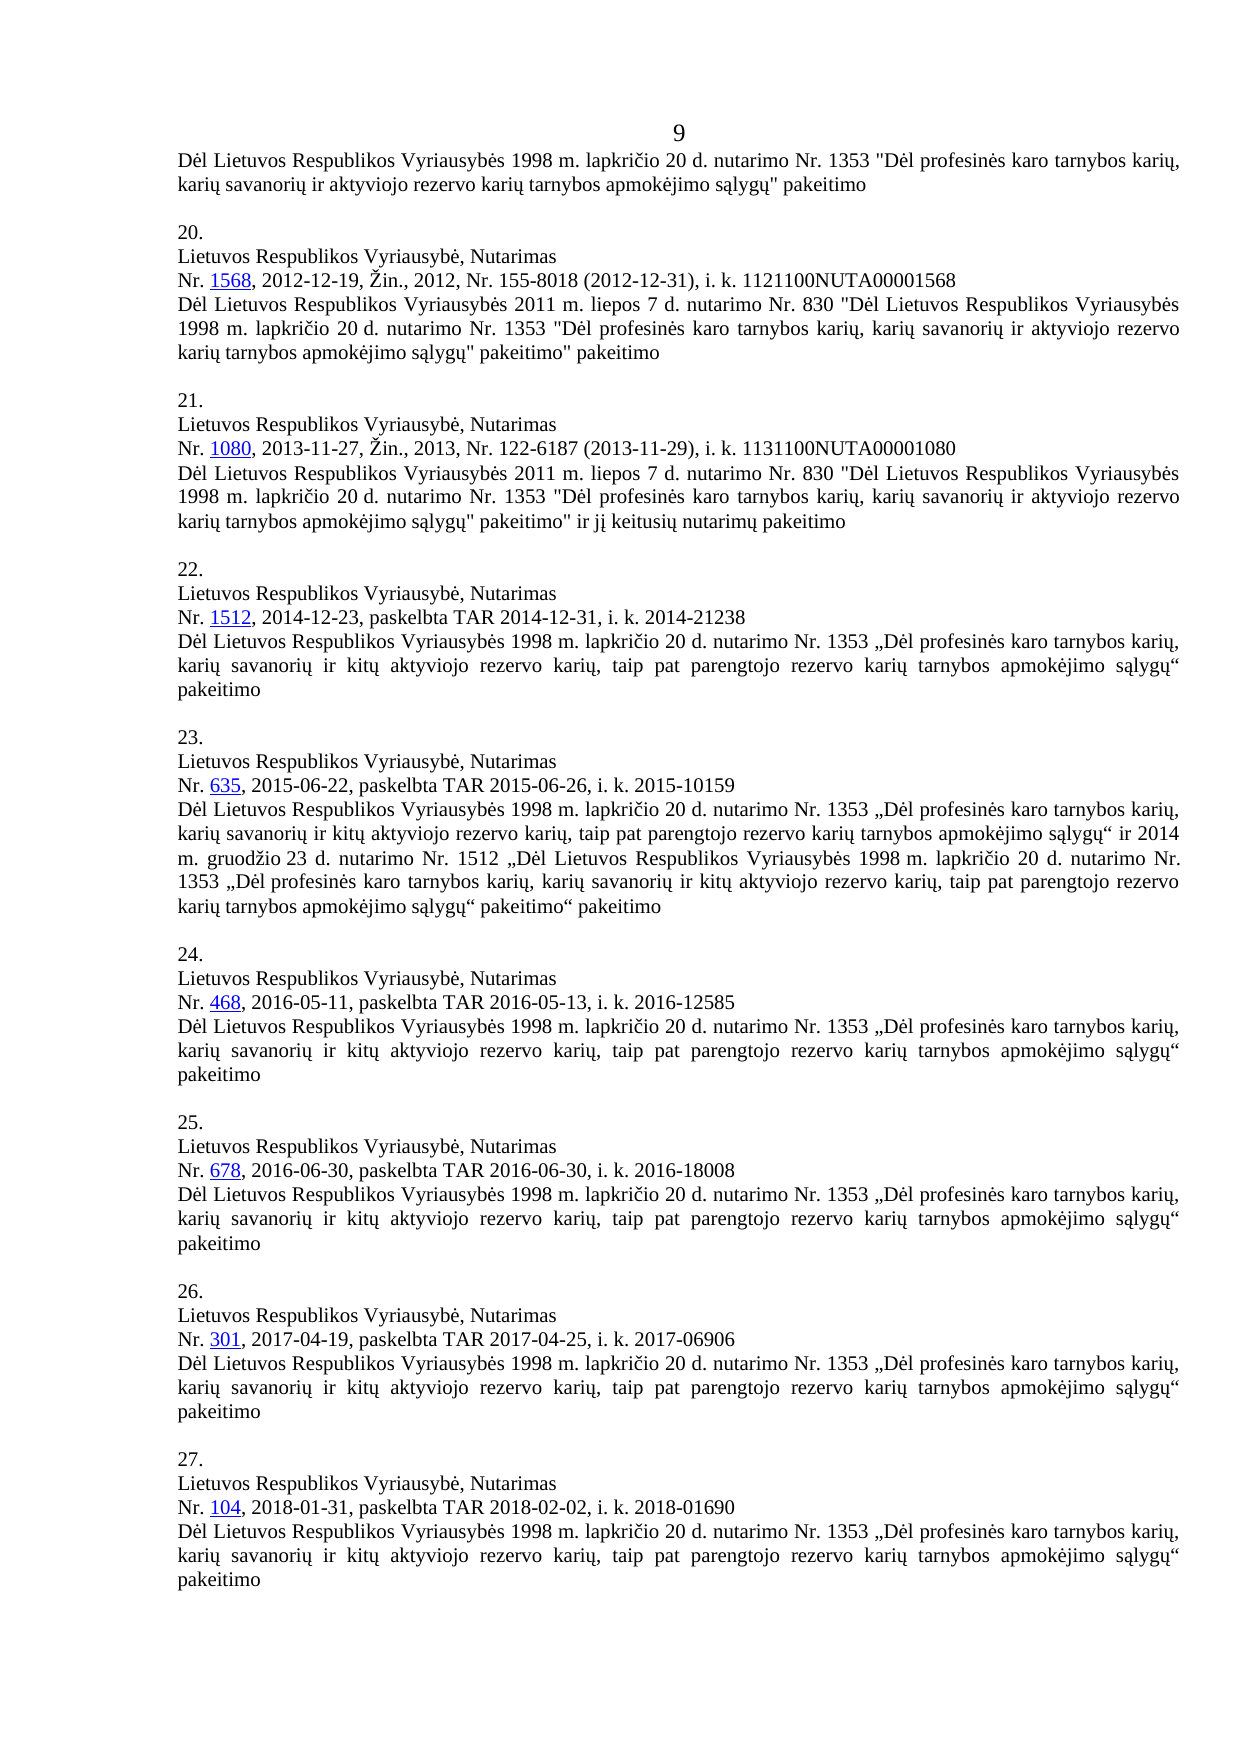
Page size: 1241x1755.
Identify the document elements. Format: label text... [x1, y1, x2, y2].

text 26. [177, 1278, 1181, 1303]
text Lietuvos Respublikos Vyriausybė, Nutarimas [177, 412, 1181, 436]
text 21. [177, 388, 1181, 412]
text Lietuvos Respublikos Vyriausybė, Nutarimas [177, 244, 1181, 268]
text Dėl Lietuvos Respublikos Vyriausybės 1998 m. lapkričio 20 d. nutarimo Nr. 1353 „Dėl profesinės karo tarnybos karių, karių savanorių ir kitų aktyviojo rezervo karių, taip pat parengtojo rezervo karių tarnybos apmokėjimo sąlygų“ pakeitimo [177, 1519, 1181, 1591]
text Nr. 301, 2017-04-19, paskelbta TAR 2017-04-25, i. k. 2017-06906 [177, 1327, 1181, 1351]
text Dėl Lietuvos Respublikos Vyriausybės 1998 m. lapkričio 20 d. nutarimo Nr. 1353 „Dėl profesinės karo tarnybos karių, karių savanorių ir kitų aktyviojo rezervo karių, taip pat parengtojo rezervo karių tarnybos apmokėjimo sąlygų“ pakeitimo [177, 1351, 1181, 1423]
text Dėl Lietuvos Respublikos Vyriausybės 1998 m. lapkričio 20 d. nutarimo Nr. 1353 "Dėl profesinės karo tarnybos karių, karių savanorių ir aktyviojo rezervo karių tarnybos apmokėjimo sąlygų" pakeitimo [177, 148, 1181, 196]
text Lietuvos Respublikos Vyriausybė, Nutarimas [177, 1303, 1181, 1327]
text Lietuvos Respublikos Vyriausybė, Nutarimas [177, 1471, 1181, 1495]
text 27. [177, 1447, 1181, 1471]
text Nr. 678, 2016-06-30, paskelbta TAR 2016-06-30, i. k. 2016-18008 [177, 1158, 1181, 1182]
text Dėl Lietuvos Respublikos Vyriausybės 1998 m. lapkričio 20 d. nutarimo Nr. 1353 „Dėl profesinės karo tarnybos karių, karių savanorių ir kitų aktyviojo rezervo karių, taip pat parengtojo rezervo karių tarnybos apmokėjimo sąlygų“ pakeitimo [177, 1014, 1181, 1086]
text Nr. 104, 2018-01-31, paskelbta TAR 2018-02-02, i. k. 2018-01690 [177, 1495, 1181, 1519]
text 25. [177, 1110, 1181, 1134]
text Nr. 1568, 2012-12-19, Žin., 2012, Nr. 155-8018 (2012-12-31), i. k. 1121100NUTA00001568 [177, 268, 1181, 292]
text Dėl Lietuvos Respublikos Vyriausybės 2011 m. liepos 7 d. nutarimo Nr. 830 "Dėl Lietuvos Respublikos Vyriausybės 1998 m. lapkričio 20 d. nutarimo Nr. 1353 "Dėl profesinės karo tarnybos karių, karių savanorių ir aktyviojo rezervo karių tarnybos apmokėjimo sąlygų" pakeitimo" ir jį keitusių nutarimų pakeitimo [177, 460, 1181, 533]
text Dėl Lietuvos Respublikos Vyriausybės 1998 m. lapkričio 20 d. nutarimo Nr. 1353 „Dėl profesinės karo tarnybos karių, karių savanorių ir kitų aktyviojo rezervo karių, taip pat parengtojo rezervo karių tarnybos apmokėjimo sąlygų“ pakeitimo [177, 1182, 1181, 1254]
text Lietuvos Respublikos Vyriausybė, Nutarimas [177, 749, 1181, 773]
text Lietuvos Respublikos Vyriausybė, Nutarimas [177, 966, 1181, 990]
text Nr. 1512, 2014-12-23, paskelbta TAR 2014-12-31, i. k. 2014-21238 [177, 605, 1181, 629]
text Dėl Lietuvos Respublikos Vyriausybės 1998 m. lapkričio 20 d. nutarimo Nr. 1353 „Dėl profesinės karo tarnybos karių, karių savanorių ir kitų aktyviojo rezervo karių, taip pat parengtojo rezervo karių tarnybos apmokėjimo sąlygų“ ir 2014 m. gruodžio 23 d. nutarimo Nr. 1512 „Dėl Lietuvos Respublikos Vyriausybės 1998 m. lapkričio 20 d. nutarimo Nr. 1353 „Dėl profesinės karo tarnybos karių, karių savanorių ir kitų aktyviojo rezervo karių, taip pat parengtojo rezervo karių tarnybos apmokėjimo sąlygų“ pakeitimo“ pakeitimo [177, 797, 1181, 918]
text Dėl Lietuvos Respublikos Vyriausybės 2011 m. liepos 7 d. nutarimo Nr. 830 "Dėl Lietuvos Respublikos Vyriausybės 1998 m. lapkričio 20 d. nutarimo Nr. 1353 "Dėl profesinės karo tarnybos karių, karių savanorių ir aktyviojo rezervo karių tarnybos apmokėjimo sąlygų" pakeitimo" pakeitimo [177, 292, 1181, 364]
text Nr. 635, 2015-06-22, paskelbta TAR 2015-06-26, i. k. 2015-10159 [177, 773, 1181, 797]
text 22. [177, 557, 1181, 581]
text Nr. 468, 2016-05-11, paskelbta TAR 2016-05-13, i. k. 2016-12585 [177, 990, 1181, 1014]
text Lietuvos Respublikos Vyriausybė, Nutarimas [177, 581, 1181, 605]
text 20. [177, 220, 1181, 244]
text Dėl Lietuvos Respublikos Vyriausybės 1998 m. lapkričio 20 d. nutarimo Nr. 1353 „Dėl profesinės karo tarnybos karių, karių savanorių ir kitų aktyviojo rezervo karių, taip pat parengtojo rezervo karių tarnybos apmokėjimo sąlygų“ pakeitimo [177, 629, 1181, 701]
text 23. [177, 725, 1181, 749]
text 24. [177, 942, 1181, 966]
text Nr. 1080, 2013-11-27, Žin., 2013, Nr. 122-6187 (2013-11-29), i. k. 1131100NUTA00001080 [177, 436, 1181, 460]
text Lietuvos Respublikos Vyriausybė, Nutarimas [177, 1134, 1181, 1158]
